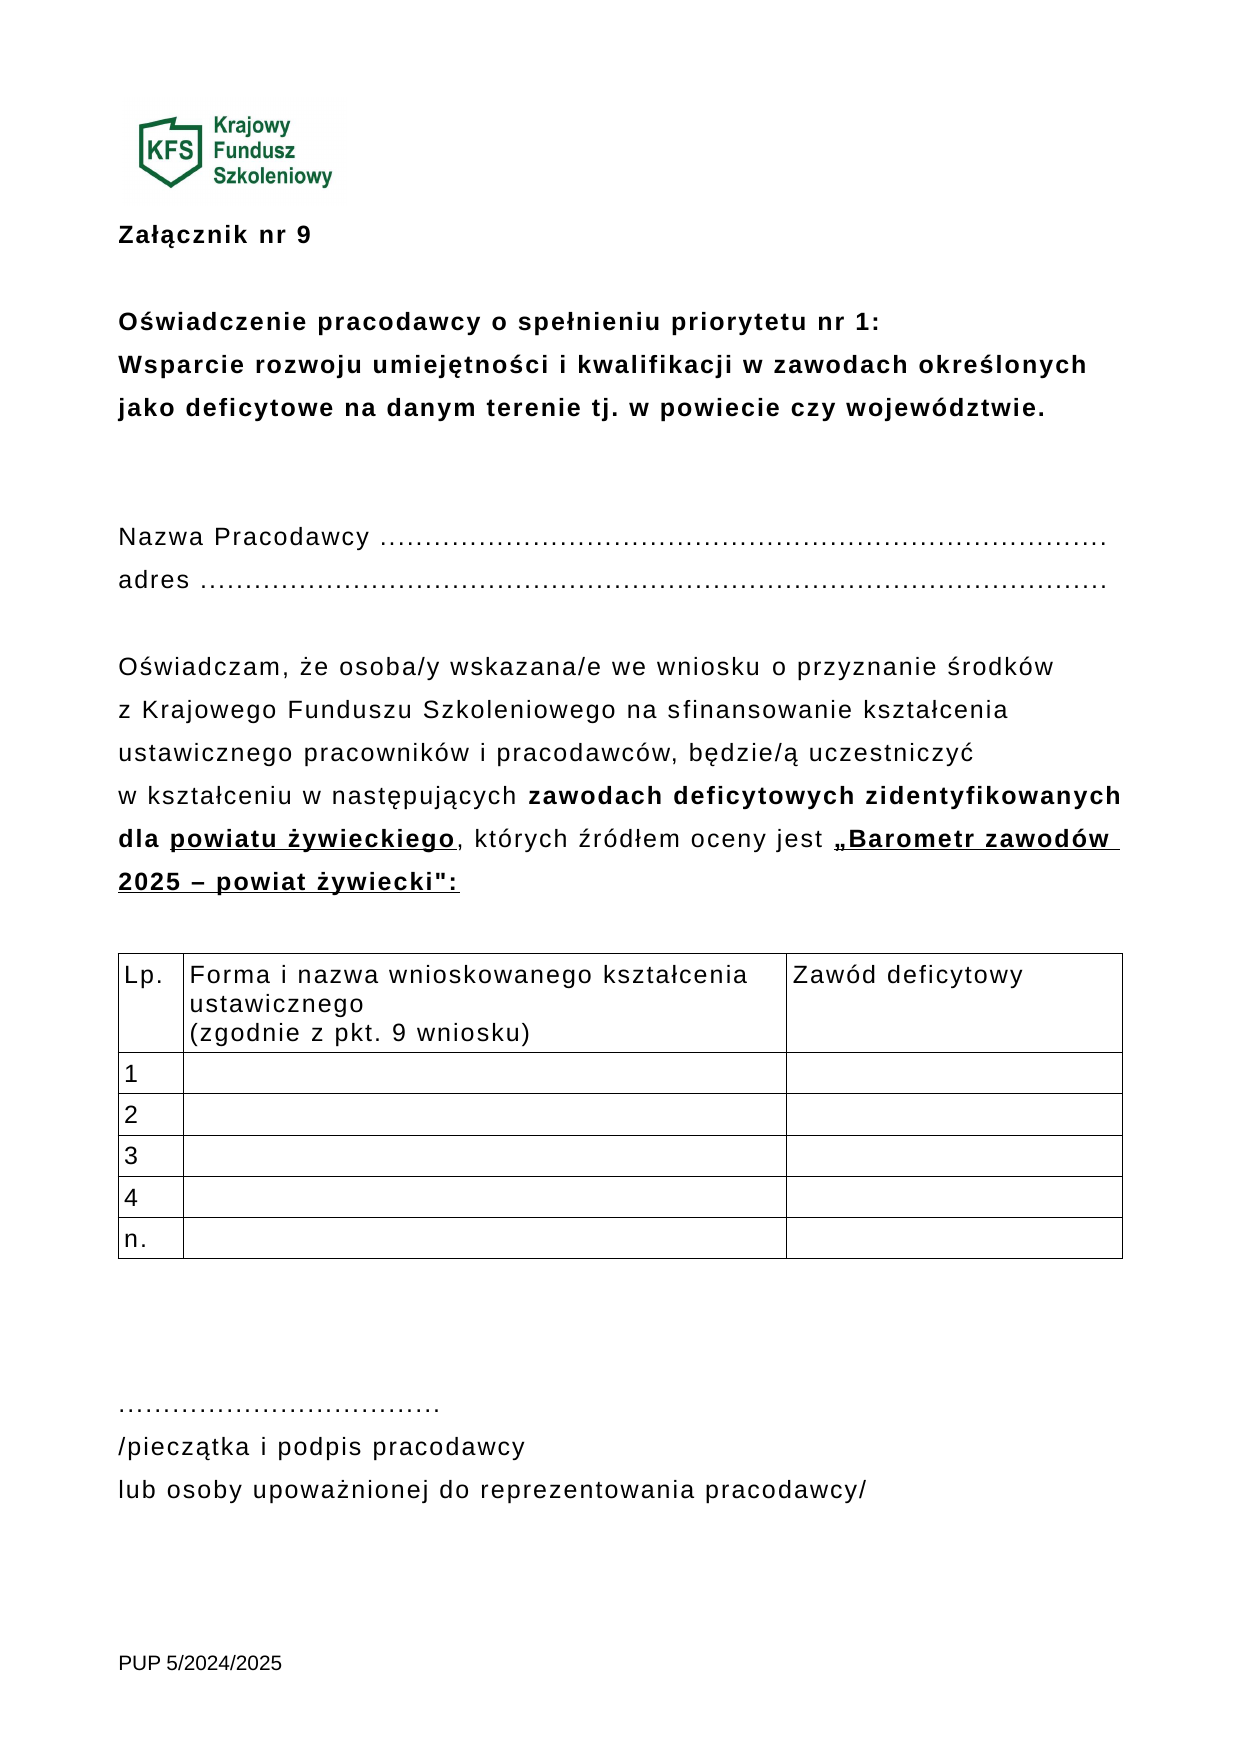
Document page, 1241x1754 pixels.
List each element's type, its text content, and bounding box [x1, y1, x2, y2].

table_header Lp. [119, 954, 183, 1052]
table_cell n. [119, 1218, 183, 1258]
text jako deficytowe na danym terenie tj. w powiecie czy województwie. [118, 393, 1122, 421]
table_header Zawód deficytowy [787, 954, 1122, 1052]
text lub osoby upoważnionej do reprezentowania pracodawcy/ [118, 1475, 1122, 1504]
text Nazwa Pracodawcy ................................................................................. [118, 522, 1122, 551]
text Załącznik nr 9 [118, 94, 1122, 249]
table_cell 1 [119, 1053, 183, 1093]
text Oświadczenie pracodawcy o spełnieniu priorytetu nr 1: [118, 306, 1122, 335]
table_cell [787, 1053, 1122, 1093]
table_cell [787, 1218, 1122, 1258]
table_cell 3 [119, 1136, 183, 1176]
table_cell [787, 1136, 1122, 1176]
text adres ..................................................................................................... [118, 565, 1122, 594]
table_cell [787, 1177, 1122, 1217]
table_cell [184, 1218, 786, 1258]
table_cell 2 [119, 1094, 183, 1134]
table_cell [184, 1053, 786, 1093]
table_cell 4 [119, 1177, 183, 1217]
text Wsparcie rozwoju umiejętności i kwalifikacji w zawodach określonych [118, 349, 1122, 378]
text /pieczątka i podpis pracodawcy [118, 1432, 1122, 1461]
table_cell [787, 1094, 1122, 1134]
text .................................... [118, 1389, 1122, 1417]
text z Krajowego Funduszu Szkoleniowego na sfinansowanie kształcenia ustawicznego pracowników i pracodawców, będzie/ą uczestniczyć w kształceniu w następujących zawodach deficytowych zidentyfikowanych dla powiatu żywieckiego, których źródłem oceny jest „Barometr zawodów 2025 – powiat żywiecki": [118, 694, 1122, 896]
table_header Forma i nazwa wnioskowanego kształcenia ustawicznego (zgodnie z pkt. 9 wniosku) [184, 954, 786, 1052]
text Oświadczam, że osoba/y wskazana/e we wniosku o przyznanie środków [118, 651, 1122, 680]
table_cell [184, 1177, 786, 1217]
table_cell [184, 1094, 786, 1134]
table_cell [184, 1136, 786, 1176]
